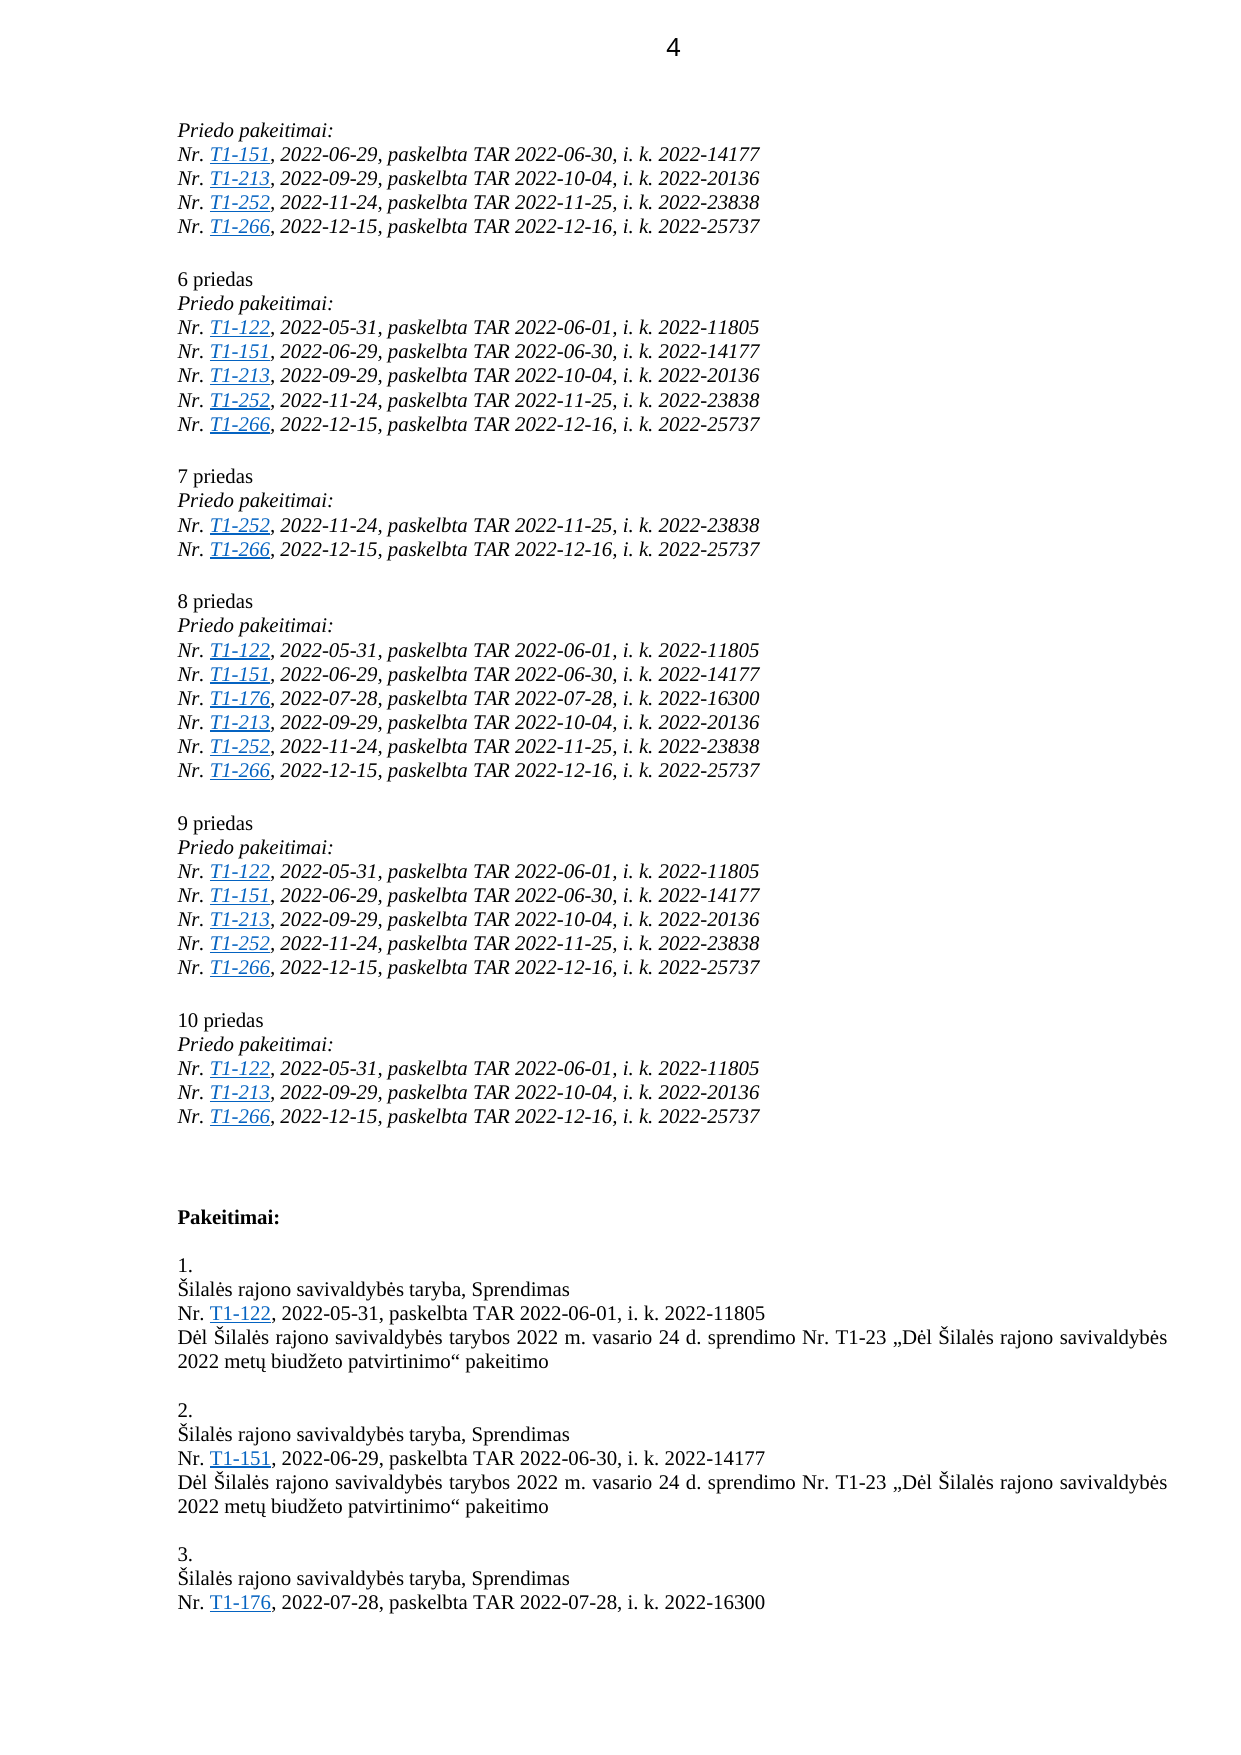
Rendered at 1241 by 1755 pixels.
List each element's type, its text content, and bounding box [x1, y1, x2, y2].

text Nr. T1-266, 2022-12-15, paskelbta TAR 2022-12-16, i. k. 2022-25737 [177, 955, 1169, 979]
text 10 priedas [177, 1008, 1169, 1032]
text Priedo pakeitimai: [177, 291, 1169, 315]
text Dėl Šilalės rajono savivaldybės tarybos 2022 m. vasario 24 d. sprendimo Nr. T1-23 „Dėl Šilalės rajono savivaldybės 2022 metų biudžeto patvirtinimo“ pakeitimo [177, 1325, 1169, 1373]
text Nr. T1-266, 2022-12-15, paskelbta TAR 2022-12-16, i. k. 2022-25737 [177, 537, 1169, 561]
text Nr. T1-266, 2022-12-15, paskelbta TAR 2022-12-16, i. k. 2022-25737 [177, 412, 1169, 436]
text Nr. T1-151, 2022-06-29, paskelbta TAR 2022-06-30, i. k. 2022-14177 [177, 339, 1169, 363]
text Nr. T1-213, 2022-09-29, paskelbta TAR 2022-10-04, i. k. 2022-20136 [177, 166, 1169, 190]
text Nr. T1-213, 2022-09-29, paskelbta TAR 2022-10-04, i. k. 2022-20136 [177, 1080, 1169, 1104]
text 8 priedas [177, 589, 1169, 613]
text Nr. T1-252, 2022-11-24, paskelbta TAR 2022-11-25, i. k. 2022-23838 [177, 190, 1169, 214]
text Nr. T1-122, 2022-05-31, paskelbta TAR 2022-06-01, i. k. 2022-11805 [177, 1056, 1169, 1080]
text Šilalės rajono savivaldybės taryba, Sprendimas [177, 1277, 1169, 1301]
text Nr. T1-213, 2022-09-29, paskelbta TAR 2022-10-04, i. k. 2022-20136 [177, 710, 1169, 734]
text Nr. T1-151, 2022-06-29, paskelbta TAR 2022-06-30, i. k. 2022-14177 [177, 883, 1169, 907]
text Nr. T1-266, 2022-12-15, paskelbta TAR 2022-12-16, i. k. 2022-25737 [177, 758, 1169, 782]
text Priedo pakeitimai: [177, 835, 1169, 859]
text Nr. T1-176, 2022-07-28, paskelbta TAR 2022-07-28, i. k. 2022-16300 [177, 1590, 1169, 1614]
text Nr. T1-122, 2022-05-31, paskelbta TAR 2022-06-01, i. k. 2022-11805 [177, 1301, 1169, 1325]
text 7 priedas [177, 464, 1169, 488]
text 2. [177, 1397, 1169, 1422]
text 6 priedas [177, 267, 1169, 291]
text Nr. T1-122, 2022-05-31, paskelbta TAR 2022-06-01, i. k. 2022-11805 [177, 637, 1169, 662]
text Priedo pakeitimai: [177, 613, 1169, 637]
text Nr. T1-151, 2022-06-29, paskelbta TAR 2022-06-30, i. k. 2022-14177 [177, 662, 1169, 686]
text Nr. T1-252, 2022-11-24, paskelbta TAR 2022-11-25, i. k. 2022-23838 [177, 387, 1169, 412]
text Priedo pakeitimai: [177, 118, 1169, 142]
text Nr. T1-213, 2022-09-29, paskelbta TAR 2022-10-04, i. k. 2022-20136 [177, 363, 1169, 387]
text Nr. T1-122, 2022-05-31, paskelbta TAR 2022-06-01, i. k. 2022-11805 [177, 859, 1169, 883]
text Nr. T1-151, 2022-06-29, paskelbta TAR 2022-06-30, i. k. 2022-14177 [177, 142, 1169, 166]
text 3. [177, 1542, 1169, 1566]
text Šilalės rajono savivaldybės taryba, Sprendimas [177, 1422, 1169, 1446]
text 9 priedas [177, 811, 1169, 835]
text Nr. T1-266, 2022-12-15, paskelbta TAR 2022-12-16, i. k. 2022-25737 [177, 1104, 1169, 1128]
text Nr. T1-252, 2022-11-24, paskelbta TAR 2022-11-25, i. k. 2022-23838 [177, 512, 1169, 537]
text 1. [177, 1253, 1169, 1277]
text Šilalės rajono savivaldybės taryba, Sprendimas [177, 1566, 1169, 1590]
text Nr. T1-252, 2022-11-24, paskelbta TAR 2022-11-25, i. k. 2022-23838 [177, 931, 1169, 955]
text Priedo pakeitimai: [177, 1032, 1169, 1056]
text Nr. T1-266, 2022-12-15, paskelbta TAR 2022-12-16, i. k. 2022-25737 [177, 214, 1169, 238]
text Nr. T1-176, 2022-07-28, paskelbta TAR 2022-07-28, i. k. 2022-16300 [177, 686, 1169, 710]
text Nr. T1-122, 2022-05-31, paskelbta TAR 2022-06-01, i. k. 2022-11805 [177, 315, 1169, 339]
text Priedo pakeitimai: [177, 488, 1169, 512]
text Nr. T1-151, 2022-06-29, paskelbta TAR 2022-06-30, i. k. 2022-14177 [177, 1446, 1169, 1470]
text Nr. T1-252, 2022-11-24, paskelbta TAR 2022-11-25, i. k. 2022-23838 [177, 734, 1169, 758]
text Pakeitimai: [177, 1205, 1169, 1229]
text Dėl Šilalės rajono savivaldybės tarybos 2022 m. vasario 24 d. sprendimo Nr. T1-23 „Dėl Šilalės rajono savivaldybės 2022 metų biudžeto patvirtinimo“ pakeitimo [177, 1470, 1169, 1518]
text Nr. T1-213, 2022-09-29, paskelbta TAR 2022-10-04, i. k. 2022-20136 [177, 907, 1169, 931]
